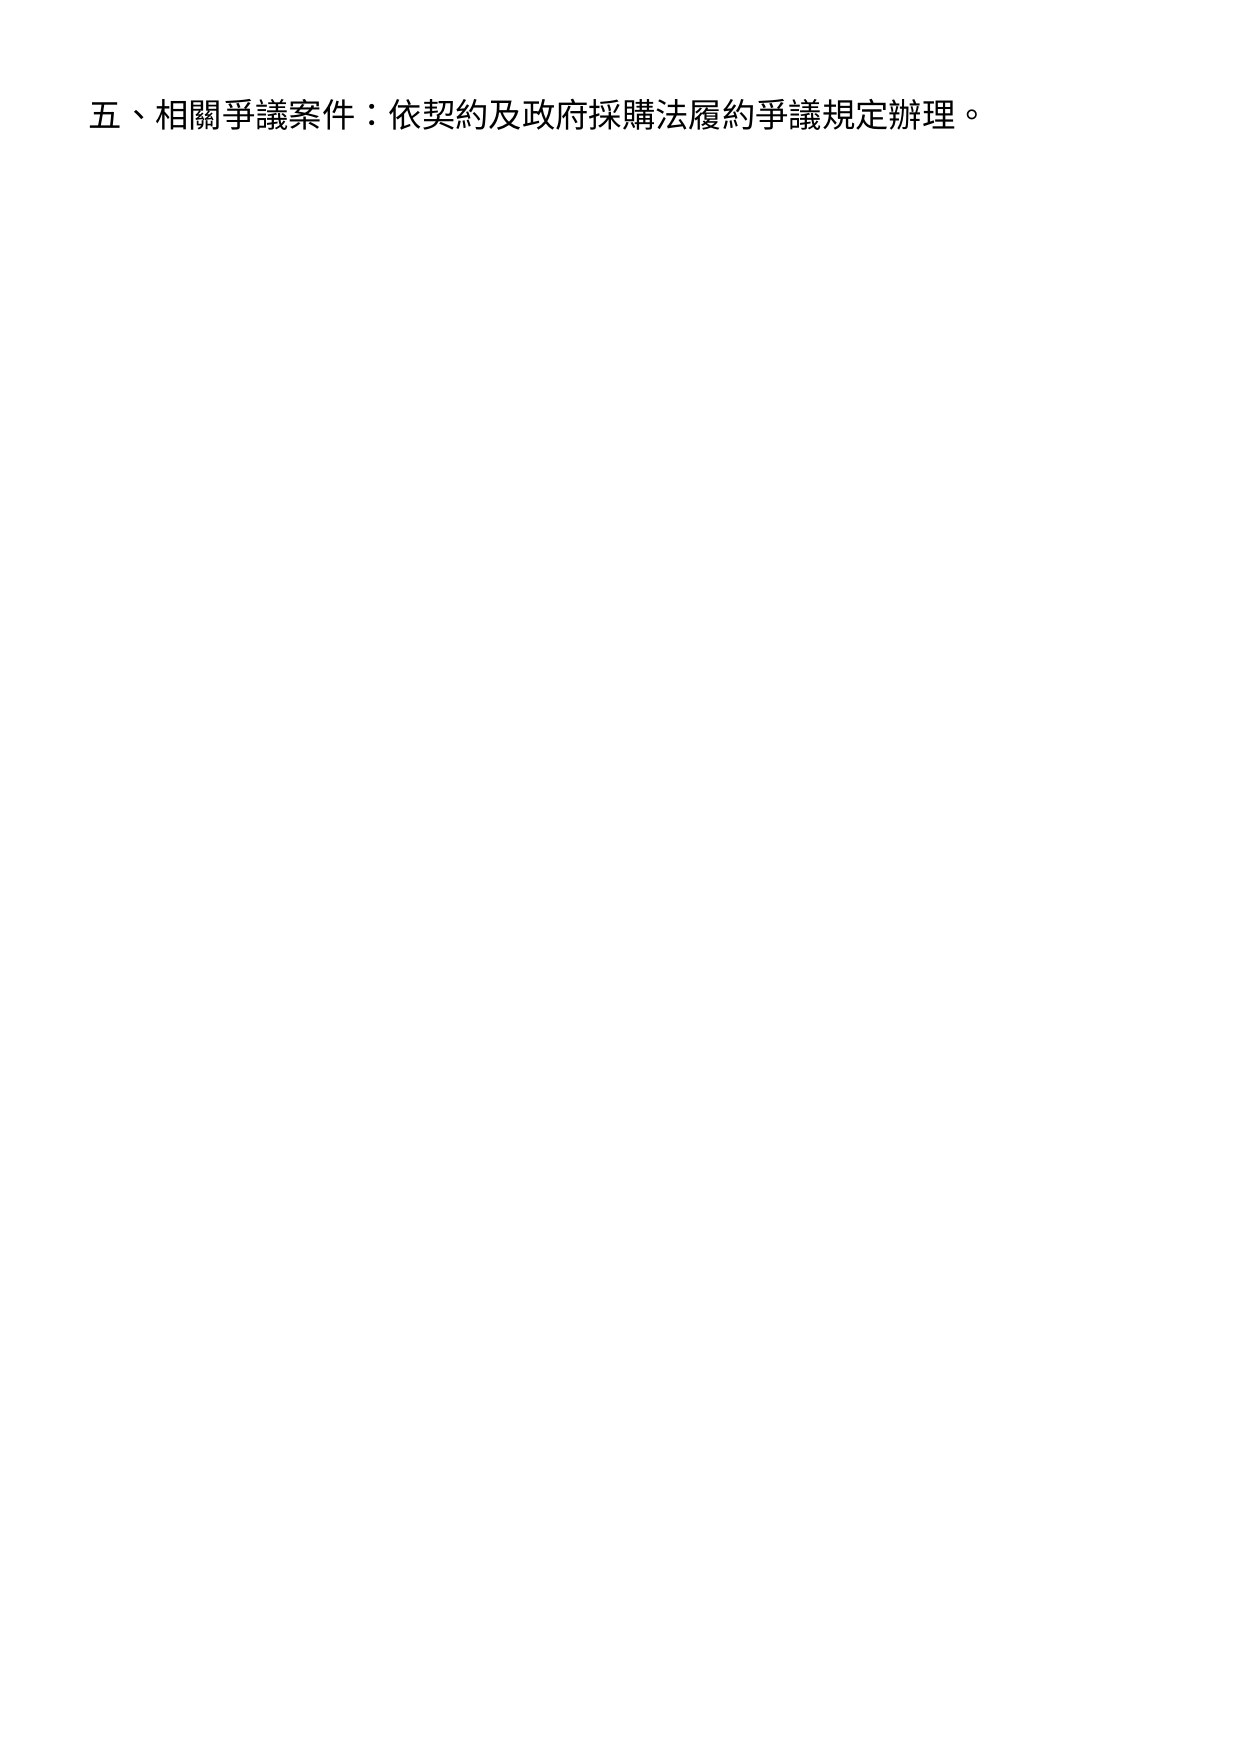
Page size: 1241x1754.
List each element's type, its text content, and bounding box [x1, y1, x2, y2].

text 五、相關爭議案件：依契約及政府採購法履約爭議規定辦理。 [89, 89, 1141, 137]
